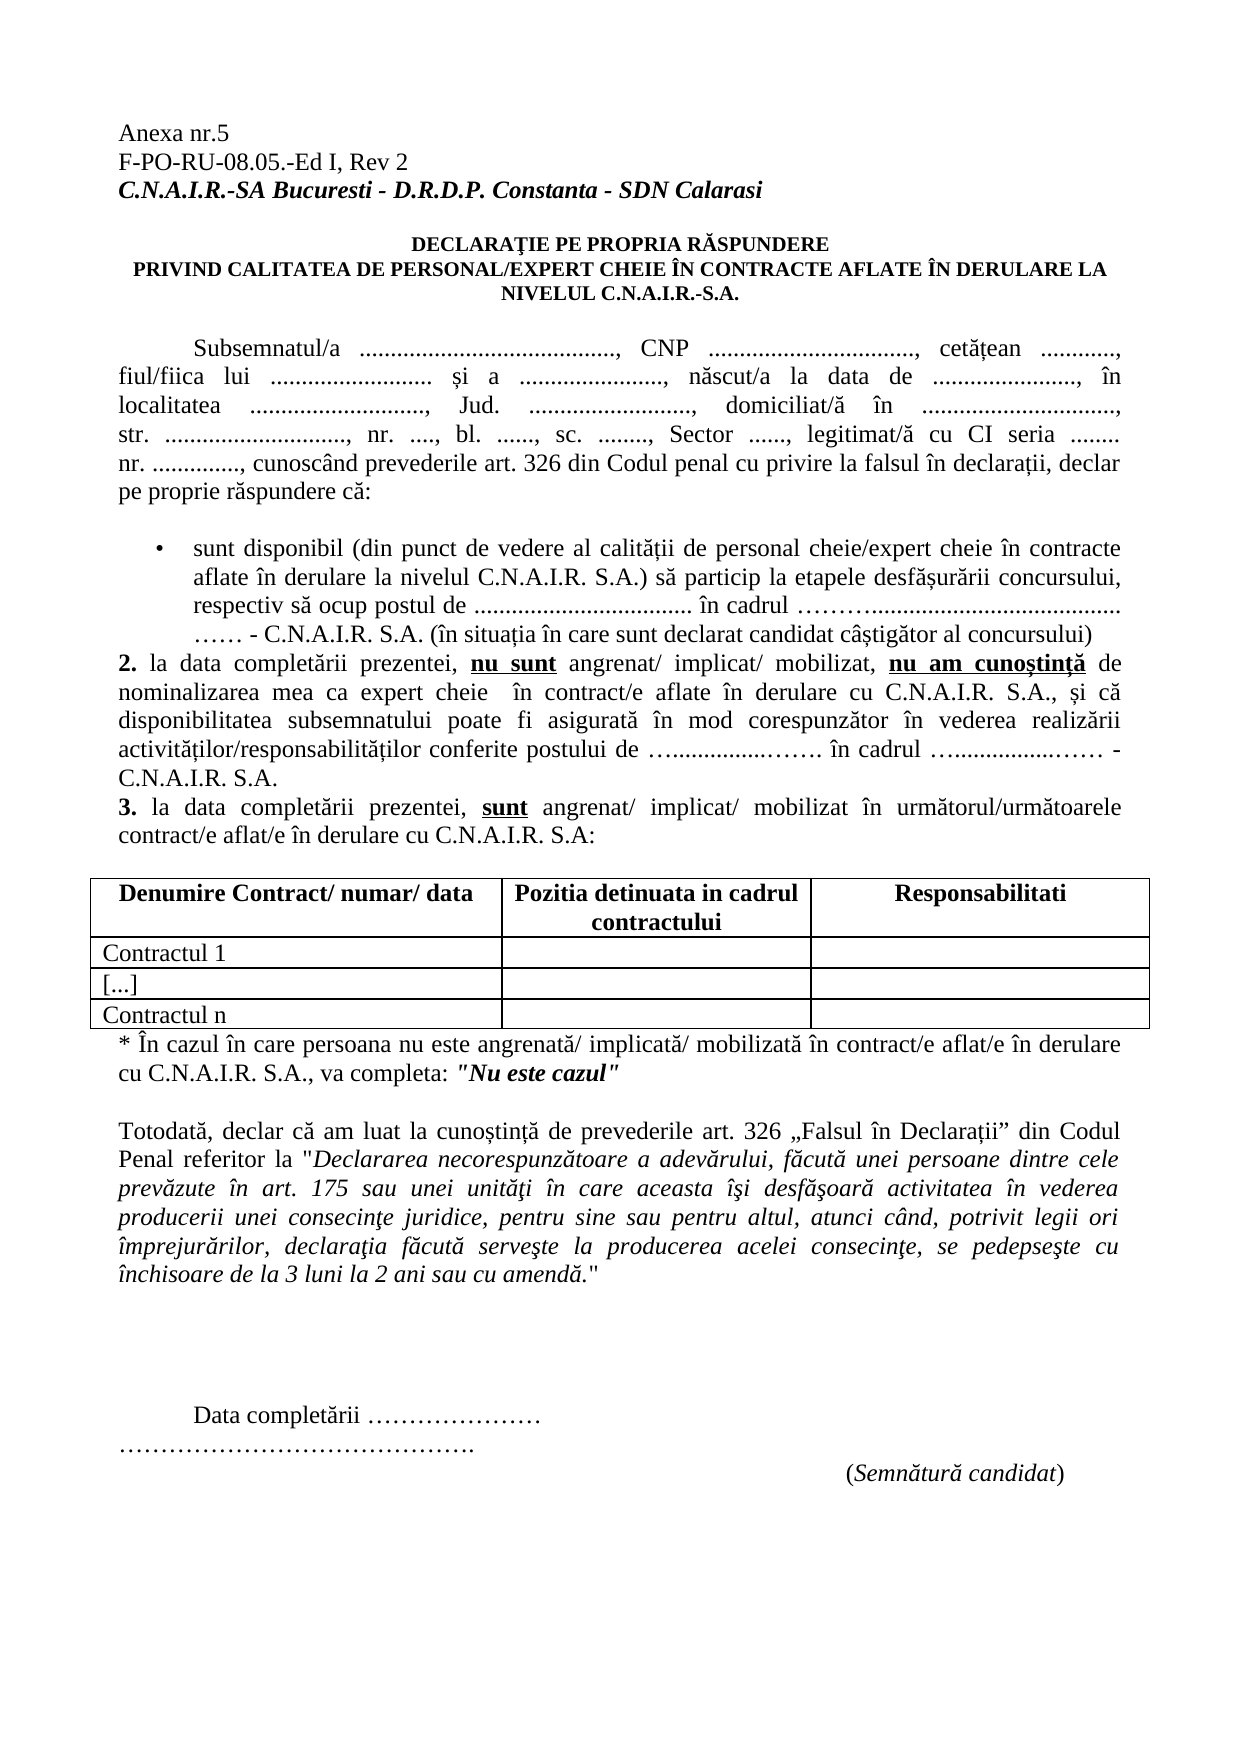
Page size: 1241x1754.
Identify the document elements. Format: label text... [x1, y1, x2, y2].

table_cell [...] [91, 969, 501, 998]
table_cell Contractul n [91, 1000, 501, 1028]
text * În cazul în care persoana nu este angrenată/ implicată/ mobilizată în contract/e aflat/e în derulare cu C.N.A.I.R. S.A., va completa: "Nu este cazul" [118, 1029, 1122, 1087]
table_cell [812, 1000, 1149, 1028]
table_cell [503, 1000, 810, 1028]
text 3. la data completării prezentei, sunt angrenat/ implicat/ mobilizat în următorul/următoarele contract/e aflat/e în derulare cu C.N.A.I.R. S.A: [43, 792, 1122, 849]
table_cell [503, 938, 810, 967]
text Anexa nr.5 [118, 118, 1122, 147]
text (Semnătură candidat) [118, 1458, 1122, 1487]
text declaraţie pe propriA RĂspundere [118, 232, 1122, 256]
table_header Responsabilitati [812, 879, 1149, 936]
list sunt disponibil (din punct de vedere al calității de personal cheie/expert cheie în contracte aflate în derulare la nivelul C.N.A.I.R. S.A.) să particip la etapele desfășurării concursului, respectiv să ocup postul de ................................... în cadrul ………........................................…… - C.N.A.I.R. S.A. (în situația în care sunt declarat candidat câștigător al concursului) [156, 533, 1122, 648]
text Subsemnatul/a ........................................., CNP ................................., cetățean ............, fiul/fiica lui .......................... și a ......................., născut/a la data de ......................., în localitatea ............................, Jud. .........................., domiciliat/ă în ..............................., str. ............................., nr. ...., bl. ......, sc. ........, Sector ......, legitimat/ă cu CI seria ........ nr. .............., cunoscând prevederile art. 326 din Codul penal cu privire la falsul în declarații, declar pe proprie răspundere că: [118, 333, 1122, 505]
text privind calitatea de personal/expert cheie în contracte aflate în derulare la nivelul c.n.a.i.r.-s.a. [118, 256, 1122, 304]
text Data completării ………………… ……………………………………. [118, 1400, 1122, 1458]
table_header Denumire Contract/ numar/ data [91, 879, 501, 936]
text C.N.A.I.R.-SA Bucuresti - D.R.D.P. Constanta - SDN Calarasi [118, 176, 1122, 204]
text F-PO-RU-08.05.-Ed I, Rev 2 [118, 147, 1122, 176]
table_cell [503, 969, 810, 998]
text Totodată, declar că am luat la cunoștință de prevederile art. 326 „Falsul în Declarații” din Codul Penal referitor la "Declararea necorespunzătoare a adevărului, făcută unei persoane dintre cele prevăzute în art. 175 sau unei unităţi în care aceasta îşi desfăşoară activitatea în vederea producerii unei consecinţe juridice, pentru sine sau pentru altul, atunci când, potrivit legii ori împrejurărilor, declaraţia făcută serveşte la producerea acelei consecinţe, se pedepseşte cu închisoare de la 3 luni la 2 ani sau cu amendă." [118, 1116, 1122, 1288]
table_header Pozitia detinuata in cadrul contractului [503, 879, 810, 936]
table_cell [812, 938, 1149, 967]
table_cell Contractul 1 [91, 938, 501, 967]
text 2. la data completării prezentei, nu sunt angrenat/ implicat/ mobilizat, nu am cunoștință de nominalizarea mea ca expert cheie în contract/e aflate în derulare cu C.N.A.I.R. S.A., și că disponibilitatea subsemnatului poate fi asigurată în mod corespunzător în vederea realizării activităților/responsabilităților conferite postului de …...............……. în cadrul …................…… - C.N.A.I.R. S.A. [118, 648, 1122, 792]
table_cell [812, 969, 1149, 998]
